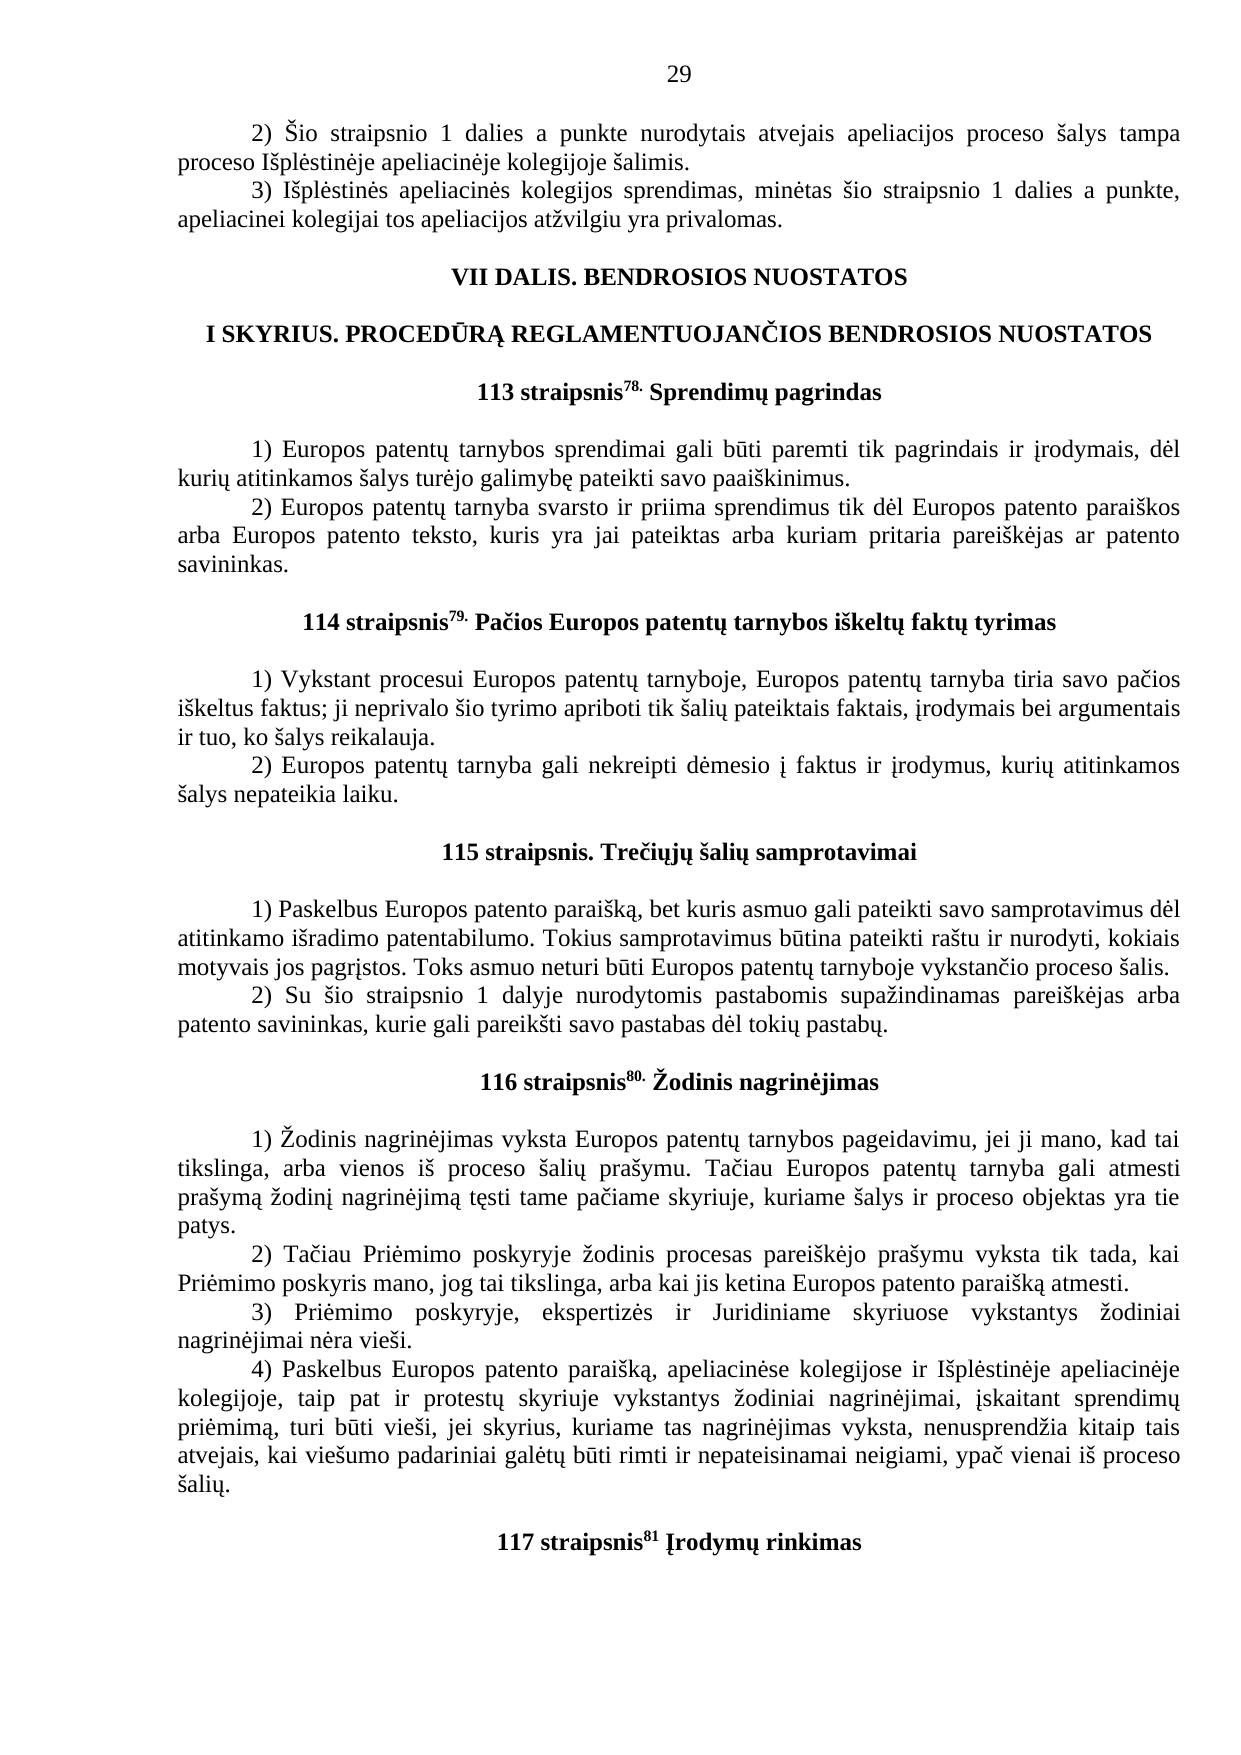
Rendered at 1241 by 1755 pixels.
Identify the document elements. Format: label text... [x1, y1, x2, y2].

text 2) Šio straipsnio 1 dalies a punkte nurodytais atvejais apeliacijos proceso šalys tampa proceso Išplėstinėje apeliacinėje kolegijoje šalimis. [177, 118, 1181, 176]
text 113 straipsnis78. Sprendimų pagrindas [177, 377, 1181, 406]
text 3) Priėmimo poskyryje, ekspertizės ir Juridiniame skyriuose vykstantys žodiniai nagrinėjimai nėra vieši. [177, 1297, 1181, 1354]
text I skyrius. Procedūrą reglamentuojančios bendrosios nuostatos [177, 319, 1181, 348]
text 4) Paskelbus Europos patento paraišką, apeliacinėse kolegijose ir Išplėstinėje apeliacinėje kolegijoje, taip pat ir protestų skyriuje vykstantys žodiniai nagrinėjimai, įskaitant sprendimų priėmimą, turi būti vieši, jei skyrius, kuriame tas nagrinėjimas vyksta, nenusprendžia kitaip tais atvejais, kai viešumo padariniai galėtų būti rimti ir nepateisinamai neigiami, ypač vienai iš proceso šalių. [177, 1354, 1181, 1498]
text 1) Europos patentų tarnybos sprendimai gali būti paremti tik pagrindais ir įrodymais, dėl kurių atitinkamos šalys turėjo galimybę pateikti savo paaiškinimus. [177, 434, 1181, 492]
text 1) Vykstant procesui Europos patentų tarnyboje, Europos patentų tarnyba tiria savo pačios iškeltus faktus; ji neprivalo šio tyrimo apriboti tik šalių pateiktais faktais, įrodymais bei argumentais ir tuo, ko šalys reikalauja. [177, 664, 1181, 751]
text 116 straipsnis80. Žodinis nagrinėjimas [177, 1067, 1181, 1096]
text 2) Europos patentų tarnyba svarsto ir priima sprendimus tik dėl Europos patento paraiškos arba Europos patento teksto, kuris yra jai pateiktas arba kuriam pritaria pareiškėjas ar patento savininkas. [177, 492, 1181, 578]
text 2) Tačiau Priėmimo poskyryje žodinis procesas pareiškėjo prašymu vyksta tik tada, kai Priėmimo poskyris mano, jog tai tikslinga, arba kai jis ketina Europos patento paraišką atmesti. [177, 1239, 1181, 1297]
text 1) Žodinis nagrinėjimas vyksta Europos patentų tarnybos pageidavimu, jei ji mano, kad tai tikslinga, arba vienos iš proceso šalių prašymu. Tačiau Europos patentų tarnyba gali atmesti prašymą žodinį nagrinėjimą tęsti tame pačiame skyriuje, kuriame šalys ir proceso objektas yra tie patys. [177, 1124, 1181, 1239]
text VII DALIS. BENDROSIOS NUOSTATOS [177, 262, 1181, 291]
text 2) Europos patentų tarnyba gali nekreipti dėmesio į faktus ir įrodymus, kurių atitinkamos šalys nepateikia laiku. [177, 751, 1181, 808]
text 117 straipsnis81 Įrodymų rinkimas [177, 1527, 1181, 1556]
text 1) Paskelbus Europos patento paraišką, bet kuris asmuo gali pateikti savo samprotavimus dėl atitinkamo išradimo patentabilumo. Tokius samprotavimus būtina pateikti raštu ir nurodyti, kokiais motyvais jos pagrįstos. Toks asmuo neturi būti Europos patentų tarnyboje vykstančio proceso šalis. [177, 894, 1181, 981]
text 115 straipsnis. Trečiųjų šalių samprotavimai [177, 837, 1181, 866]
text 2) Su šio straipsnio 1 dalyje nurodytomis pastabomis supažindinamas pareiškėjas arba patento savininkas, kurie gali pareikšti savo pastabas dėl tokių pastabų. [177, 981, 1181, 1038]
text 3) Išplėstinės apeliacinės kolegijos sprendimas, minėtas šio straipsnio 1 dalies a punkte, apeliacinei kolegijai tos apeliacijos atžvilgiu yra privalomas. [177, 176, 1181, 233]
text 114 straipsnis79. Pačios Europos patentų tarnybos iškeltų faktų tyrimas [177, 607, 1181, 636]
